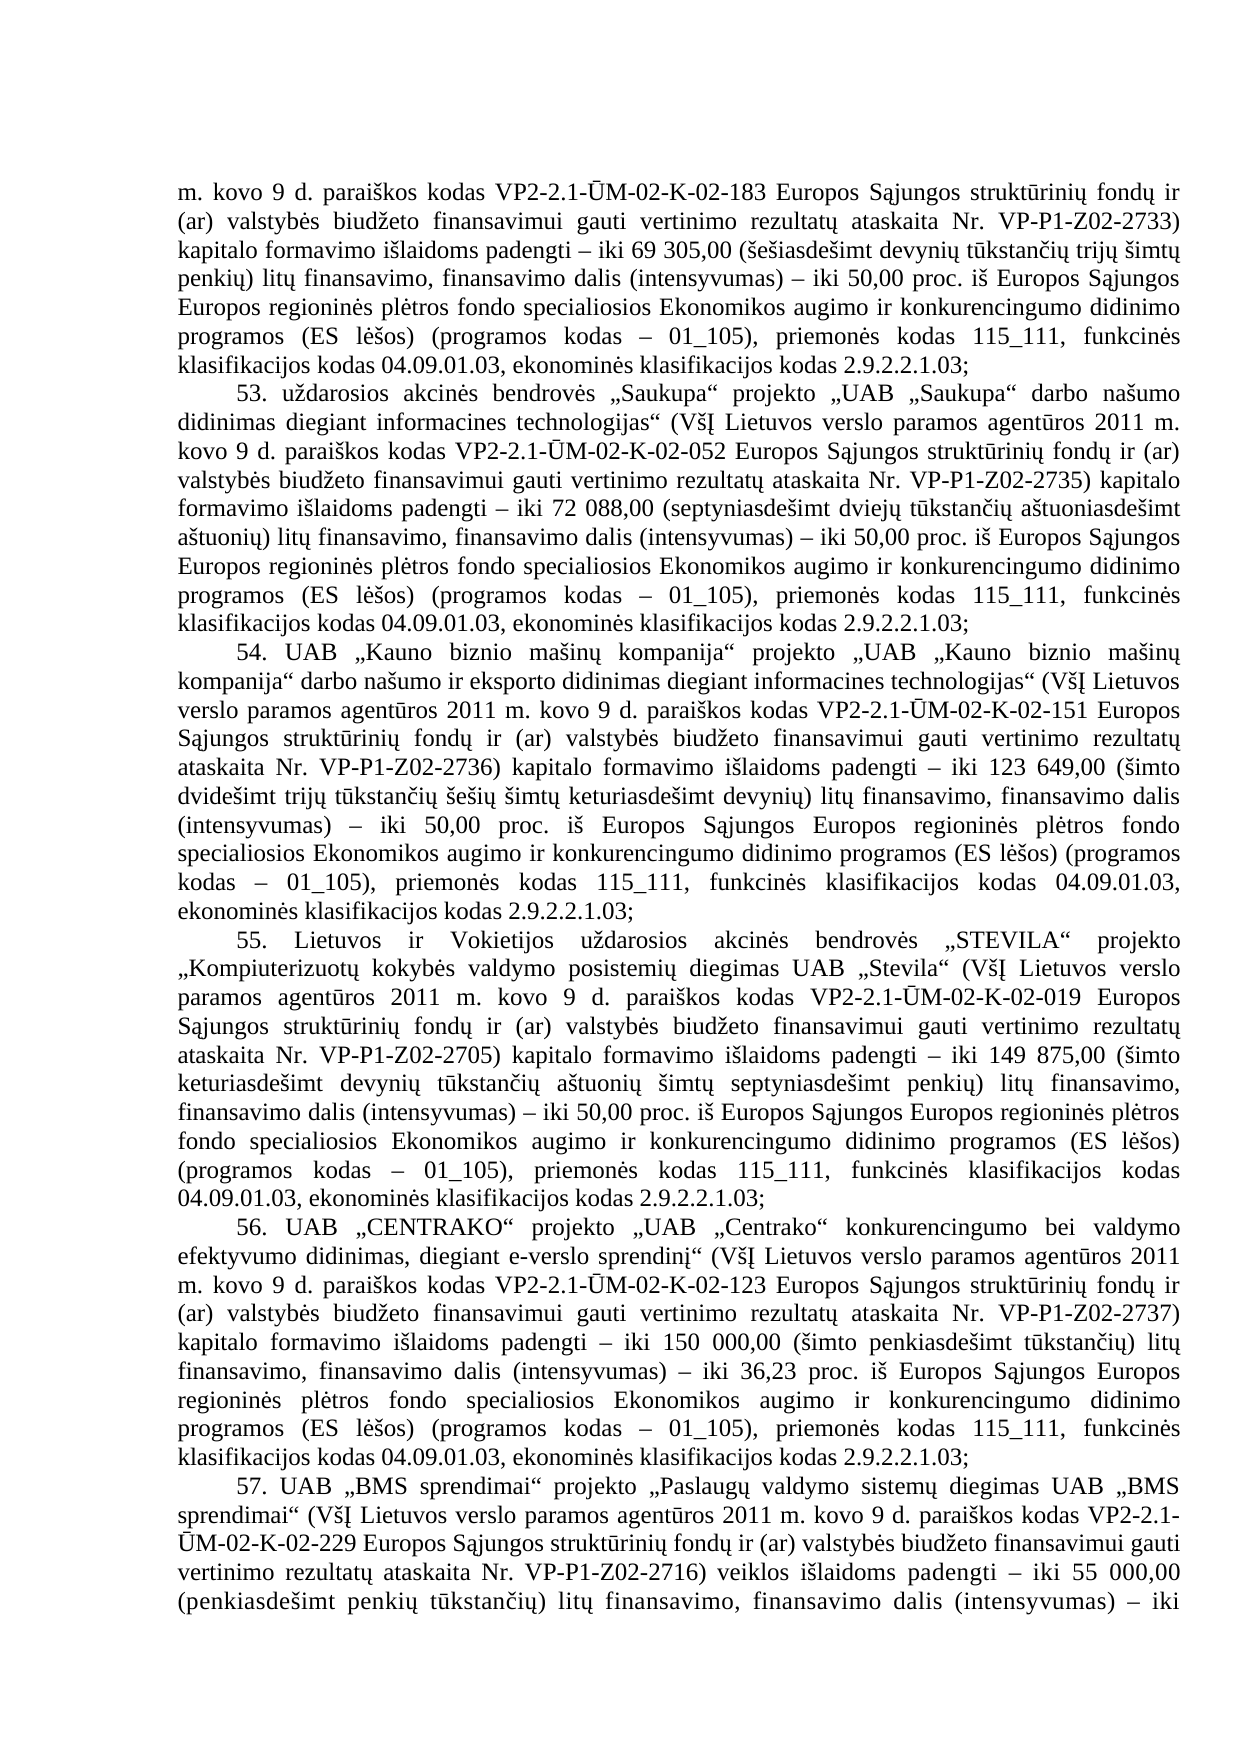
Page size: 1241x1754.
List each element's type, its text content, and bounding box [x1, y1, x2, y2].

text 57. UAB „BMS sprendimai“ projekto „Paslaugų valdymo sistemų diegimas UAB „BMS sprendimai“ (VšĮ Lietuvos verslo paramos agentūros 2011 m. kovo 9 d. paraiškos kodas VP2-2.1-ŪM-02-K-02-229 Europos Sąjungos struktūrinių fondų ir (ar) valstybės biudžeto finansavimui gauti vertinimo rezultatų ataskaita Nr. VP-P1-Z02-2716) veiklos išlaidoms padengti – iki 55 000,00 (penkiasdešimt penkių tūkstančių) litų finansavimo, finansavimo dalis (intensyvumas) – iki [177, 1471, 1181, 1615]
text 55. Lietuvos ir Vokietijos uždarosios akcinės bendrovės „STEVILA“ projekto „Kompiuterizuotų kokybės valdymo posistemių diegimas UAB „Stevila“ (VšĮ Lietuvos verslo paramos agentūros 2011 m. kovo 9 d. paraiškos kodas VP2-2.1-ŪM-02-K-02-019 Europos Sąjungos struktūrinių fondų ir (ar) valstybės biudžeto finansavimui gauti vertinimo rezultatų ataskaita Nr. VP-P1-Z02-2705) kapitalo formavimo išlaidoms padengti – iki 149 875,00 (šimto keturiasdešimt devynių tūkstančių aštuonių šimtų septyniasdešimt penkių) litų finansavimo, finansavimo dalis (intensyvumas) – iki 50,00 proc. iš Europos Sąjungos Europos regioninės plėtros fondo specialiosios Ekonomikos augimo ir konkurencingumo didinimo programos (ES lėšos) (programos kodas – 01_105), priemonės kodas 115_111, funkcinės klasifikacijos kodas 04.09.01.03, ekonominės klasifikacijos kodas 2.9.2.2.1.03; [177, 925, 1181, 1212]
text 54. UAB „Kauno biznio mašinų kompanija“ projekto „UAB „Kauno biznio mašinų kompanija“ darbo našumo ir eksporto didinimas diegiant informacines technologijas“ (VšĮ Lietuvos verslo paramos agentūros 2011 m. kovo 9 d. paraiškos kodas VP2-2.1-ŪM-02-K-02-151 Europos Sąjungos struktūrinių fondų ir (ar) valstybės biudžeto finansavimui gauti vertinimo rezultatų ataskaita Nr. VP-P1-Z02-2736) kapitalo formavimo išlaidoms padengti – iki 123 649,00 (šimto dvidešimt trijų tūkstančių šešių šimtų keturiasdešimt devynių) litų finansavimo, finansavimo dalis (intensyvumas) – iki 50,00 proc. iš Europos Sąjungos Europos regioninės plėtros fondo specialiosios Ekonomikos augimo ir konkurencingumo didinimo programos (ES lėšos) (programos kodas – 01_105), priemonės kodas 115_111, funkcinės klasifikacijos kodas 04.09.01.03, ekonominės klasifikacijos kodas 2.9.2.2.1.03; [177, 637, 1181, 925]
text 53. uždarosios akcinės bendrovės „Saukupa“ projekto „UAB „Saukupa“ darbo našumo didinimas diegiant informacines technologijas“ (VšĮ Lietuvos verslo paramos agentūros 2011 m. kovo 9 d. paraiškos kodas VP2-2.1-ŪM-02-K-02-052 Europos Sąjungos struktūrinių fondų ir (ar) valstybės biudžeto finansavimui gauti vertinimo rezultatų ataskaita Nr. VP-P1-Z02-2735) kapitalo formavimo išlaidoms padengti – iki 72 088,00 (septyniasdešimt dviejų tūkstančių aštuoniasdešimt aštuonių) litų finansavimo, finansavimo dalis (intensyvumas) – iki 50,00 proc. iš Europos Sąjungos Europos regioninės plėtros fondo specialiosios Ekonomikos augimo ir konkurencingumo didinimo programos (ES lėšos) (programos kodas – 01_105), priemonės kodas 115_111, funkcinės klasifikacijos kodas 04.09.01.03, ekonominės klasifikacijos kodas 2.9.2.2.1.03; [177, 378, 1181, 637]
text m. kovo 9 d. paraiškos kodas VP2-2.1-ŪM-02-K-02-183 Europos Sąjungos struktūrinių fondų ir (ar) valstybės biudžeto finansavimui gauti vertinimo rezultatų ataskaita Nr. VP-P1-Z02-2733) kapitalo formavimo išlaidoms padengti – iki 69 305,00 (šešiasdešimt devynių tūkstančių trijų šimtų penkių) litų finansavimo, finansavimo dalis (intensyvumas) – iki 50,00 proc. iš Europos Sąjungos Europos regioninės plėtros fondo specialiosios Ekonomikos augimo ir konkurencingumo didinimo programos (ES lėšos) (programos kodas – 01_105), priemonės kodas 115_111, funkcinės klasifikacijos kodas 04.09.01.03, ekonominės klasifikacijos kodas 2.9.2.2.1.03; [177, 177, 1181, 378]
text 56. UAB „CENTRAKO“ projekto „UAB „Centrako“ konkurencingumo bei valdymo efektyvumo didinimas, diegiant e-verslo sprendinį“ (VšĮ Lietuvos verslo paramos agentūros 2011 m. kovo 9 d. paraiškos kodas VP2-2.1-ŪM-02-K-02-123 Europos Sąjungos struktūrinių fondų ir (ar) valstybės biudžeto finansavimui gauti vertinimo rezultatų ataskaita Nr. VP-P1-Z02-2737) kapitalo formavimo išlaidoms padengti – iki 150 000,00 (šimto penkiasdešimt tūkstančių) litų finansavimo, finansavimo dalis (intensyvumas) – iki 36,23 proc. iš Europos Sąjungos Europos regioninės plėtros fondo specialiosios Ekonomikos augimo ir konkurencingumo didinimo programos (ES lėšos) (programos kodas – 01_105), priemonės kodas 115_111, funkcinės klasifikacijos kodas 04.09.01.03, ekonominės klasifikacijos kodas 2.9.2.2.1.03; [177, 1212, 1181, 1471]
